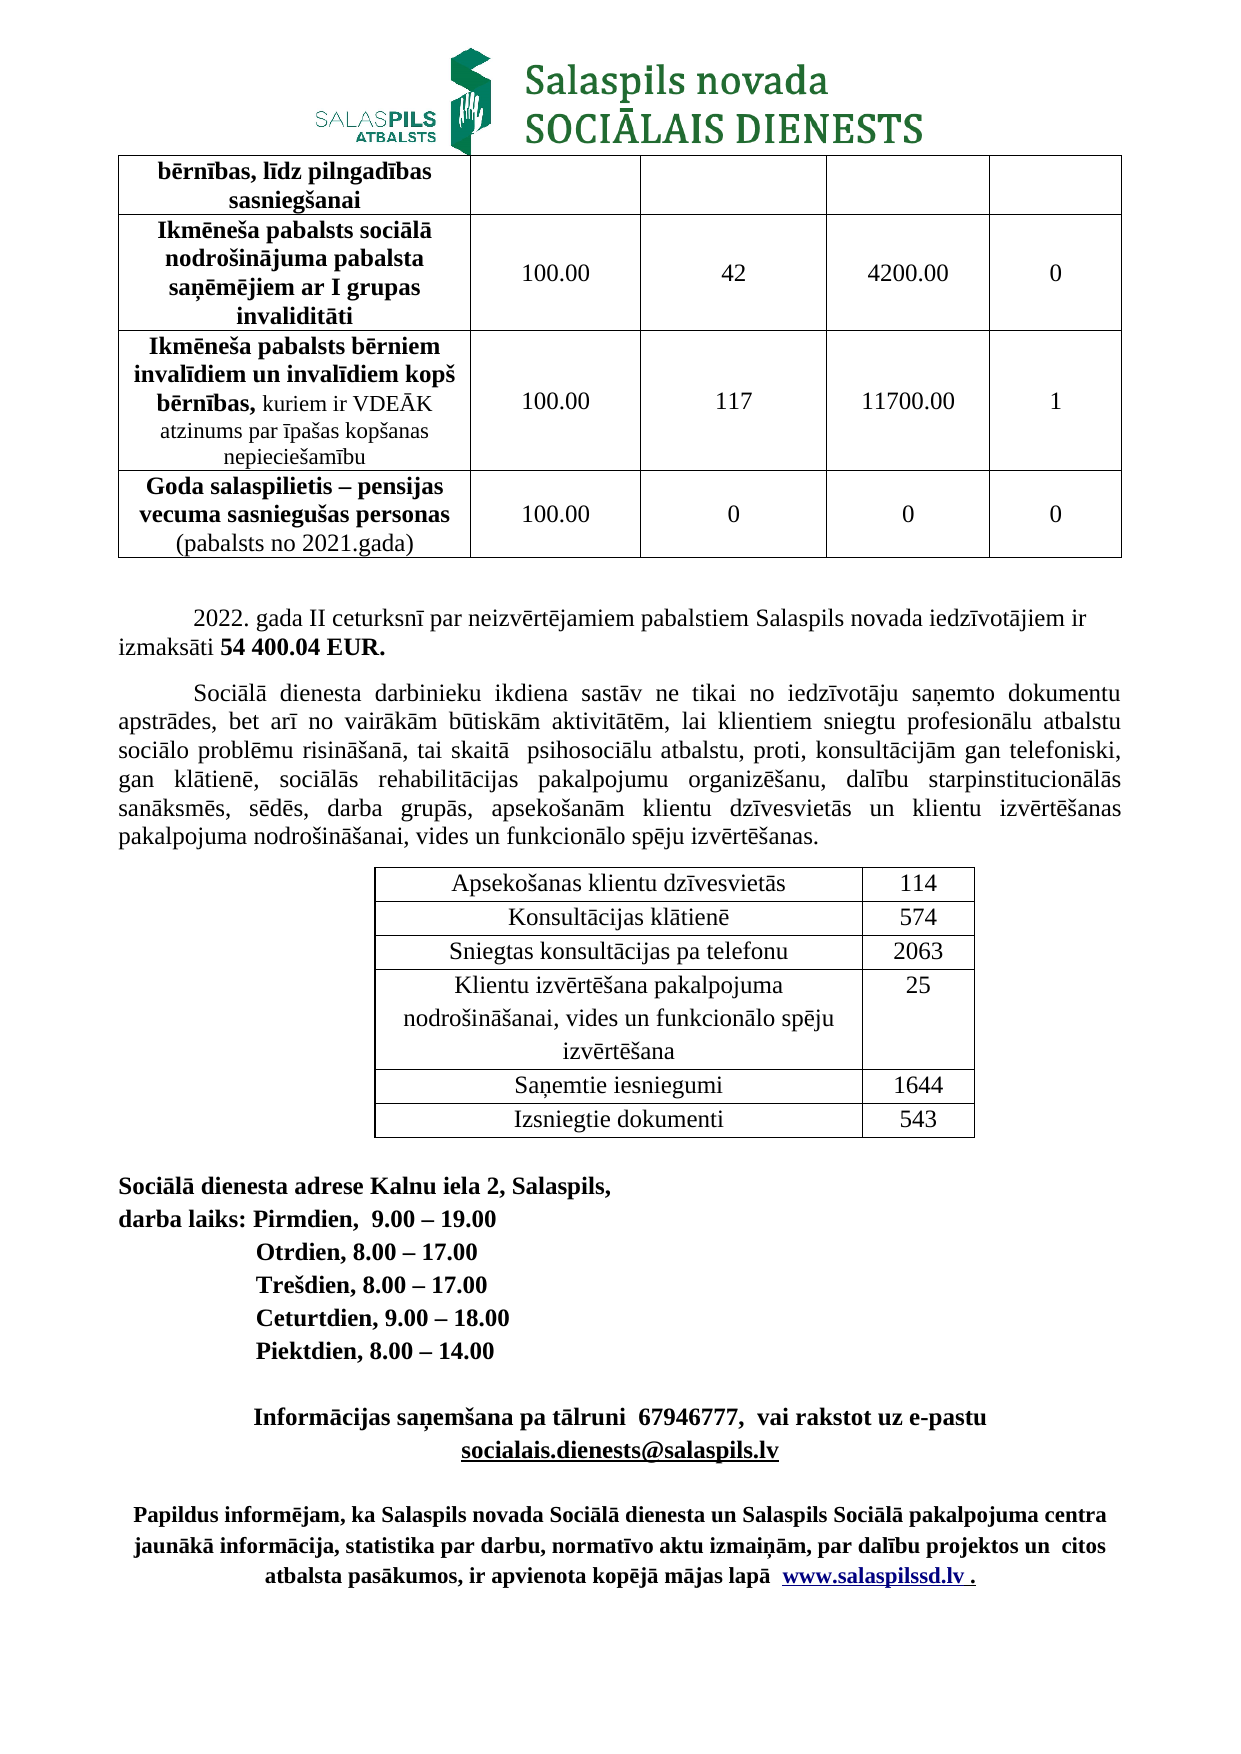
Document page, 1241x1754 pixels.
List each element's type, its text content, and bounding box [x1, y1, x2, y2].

table_cell 25 [863, 970, 974, 1069]
text Informācijas saņemšana pa tālruni 67946777, vai rakstot uz e-pastu socialais.dienests@salaspils.lv [118, 1402, 1122, 1464]
table_cell Ikmēneša pabalsts bērniem invalīdiem un invalīdiem kopš bērnības, kuriem ir VDEĀK atzinums par īpašas kopšanas nepieciešamību [119, 331, 470, 470]
table_cell [471, 156, 640, 214]
table_cell [827, 156, 989, 214]
table_cell 117 [641, 331, 826, 470]
table_header Apsekošanas klientu dzīvesvietās [376, 868, 862, 901]
table_cell 100.00 [471, 471, 640, 557]
table_cell Saņemtie iesniegumi [376, 1070, 862, 1103]
table_cell 0 [990, 215, 1121, 330]
table_cell Sniegtas konsultācijas pa telefonu [376, 936, 862, 969]
table_cell bērnības, līdz pilngadības sasniegšanai [119, 156, 470, 214]
table_cell 2063 [863, 936, 974, 969]
table_cell 11700.00 [827, 331, 989, 470]
text Papildus informējam, ka Salaspils novada Sociālā dienesta un Salaspils Sociālā pakalpojuma centra jaunākā informācija, statistika par darbu, normatīvo aktu izmaiņām, par dalību projektos un citos atbalsta pasākumos, ir apvienota kopējā mājas lapā www.salaspilssd.lv . [118, 1501, 1122, 1588]
table_cell 574 [863, 902, 974, 935]
table_cell 1 [990, 331, 1121, 470]
text Otrdien, 8.00 – 17.00 [118, 1237, 1122, 1266]
table_cell Ikmēneša pabalsts sociālā nodrošinājuma pabalsta saņēmējiem ar I grupas invaliditāti [119, 215, 470, 330]
text Piektdien, 8.00 – 14.00 [118, 1336, 1122, 1365]
table_cell [990, 156, 1121, 214]
text darba laiks: Pirmdien, 9.00 – 19.00 [118, 1204, 1122, 1233]
text Ceturtdien, 9.00 – 18.00 [118, 1303, 1122, 1332]
text 2022. gada II ceturksnī par neizvērtējamiem pabalstiem Salaspils novada iedzīvotājiem ir izmaksāti 54 400.04 EUR. [118, 603, 1122, 661]
table_cell Klientu izvērtēšana pakalpojuma nodrošināšanai, vides un funkcionālo spēju izvērtēšana [376, 970, 862, 1069]
table_cell Goda salaspilietis – pensijas vecuma sasniegušas personas (pabalsts no 2021.gada) [119, 471, 470, 557]
table_cell Konsultācijas klātienē [376, 902, 862, 935]
table_cell 100.00 [471, 215, 640, 330]
text Sociālā dienesta darbinieku ikdiena sastāv ne tikai no iedzīvotāju saņemto dokumentu apstrādes, bet arī no vairākām būtiskām aktivitātēm, lai klientiem sniegtu profesionālu atbalstu sociālo problēmu risināšanā, tai skaitā psihosociālu atbalstu, proti, konsultācijām gan telefoniski, gan klātienē, sociālās rehabilitācijas pakalpojumu organizēšanu, dalību starpinstitucionālās sanāksmēs, sēdēs, darba grupās, apsekošanām klientu dzīvesvietās un klientu izvērtēšanas pakalpojuma nodrošināšanai, vides un funkcionālo spēju izvērtēšanas. [118, 678, 1122, 850]
table_cell Izsniegtie dokumenti [376, 1104, 862, 1137]
table_header 114 [863, 868, 974, 901]
table_cell 0 [641, 471, 826, 557]
table_cell 100.00 [471, 331, 640, 470]
text Trešdien, 8.00 – 17.00 [118, 1270, 1122, 1299]
table_cell 4200.00 [827, 215, 989, 330]
table_cell [641, 156, 826, 214]
table_cell 1644 [863, 1070, 974, 1103]
table_cell 0 [827, 471, 989, 557]
table_cell 42 [641, 215, 826, 330]
text Sociālā dienesta adrese Kalnu iela 2, Salaspils, [118, 1171, 1122, 1200]
table_cell 543 [863, 1104, 974, 1137]
table_cell 0 [990, 471, 1121, 557]
